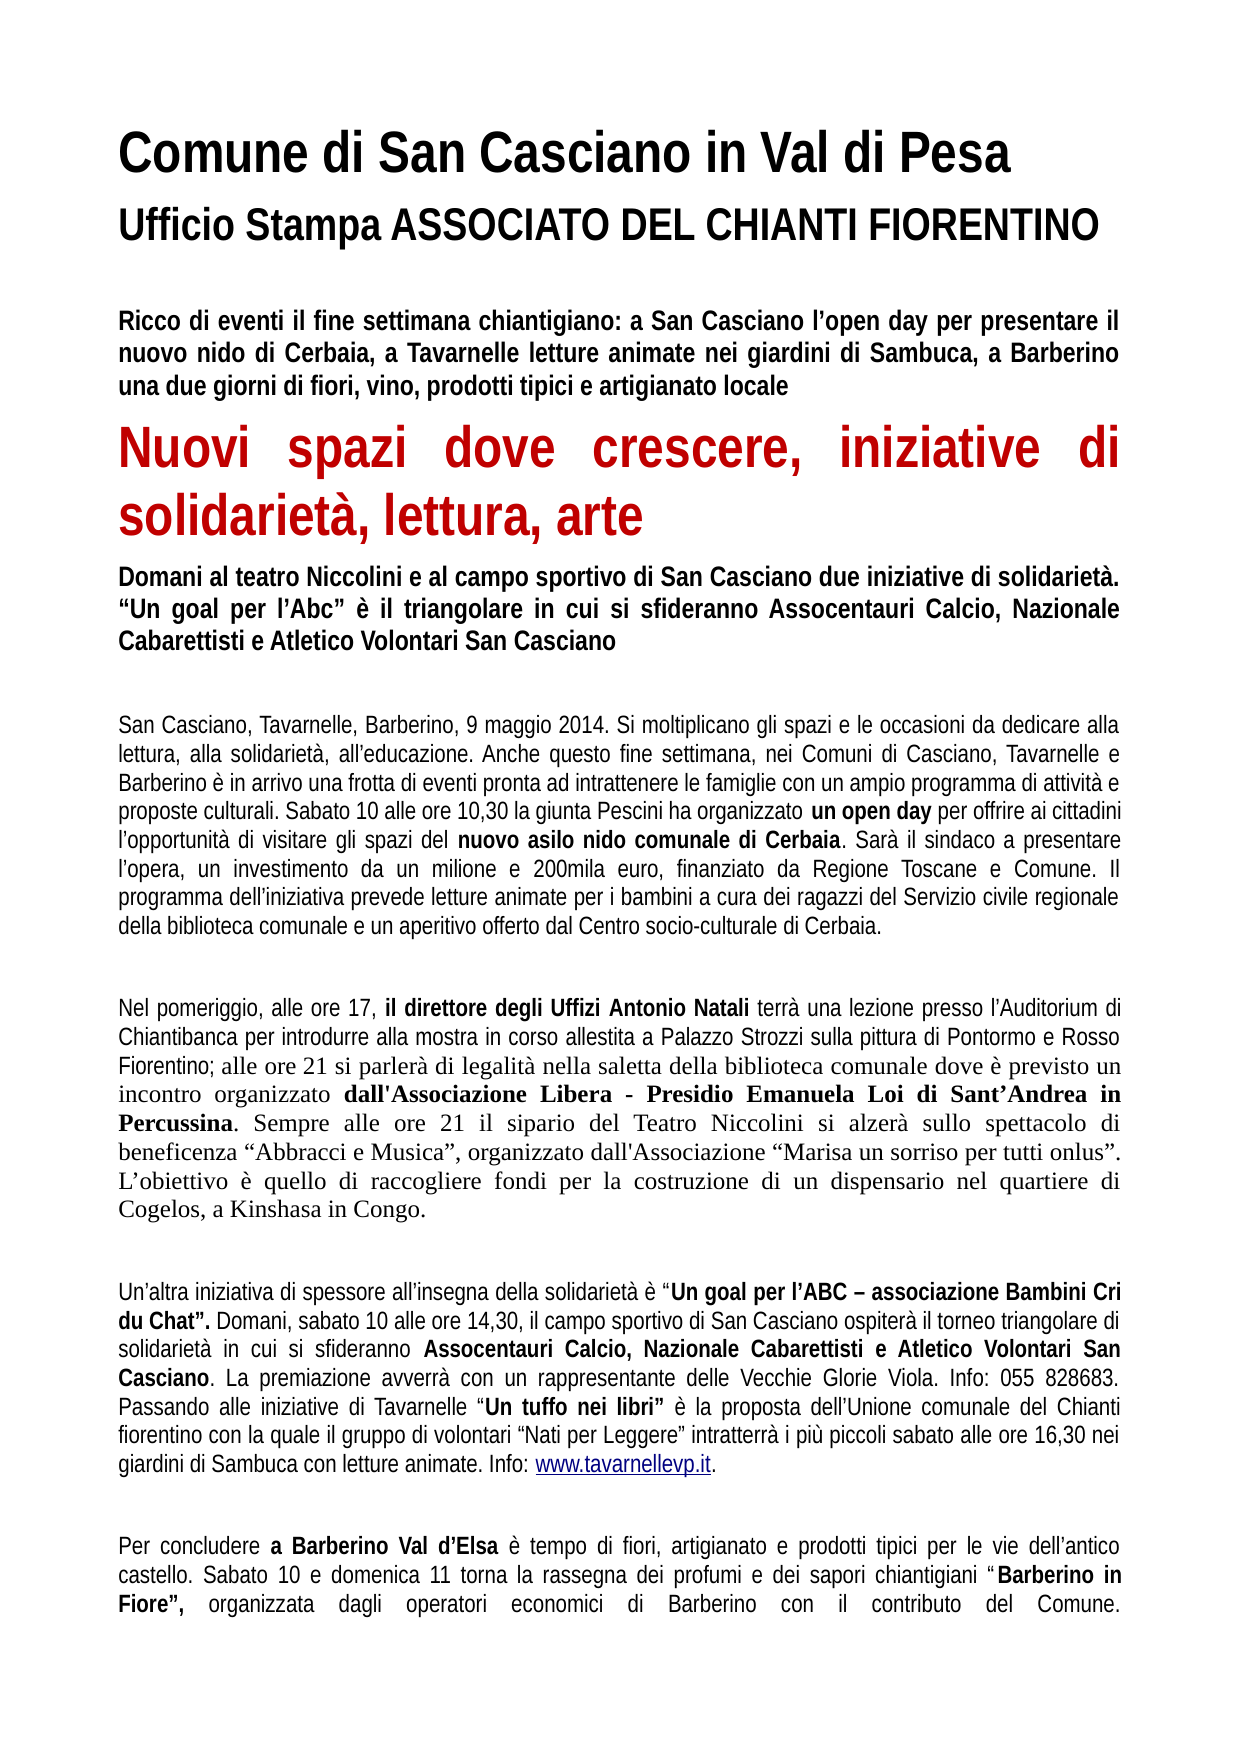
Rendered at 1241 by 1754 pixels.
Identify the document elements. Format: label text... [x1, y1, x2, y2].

text Ufficio Stampa ASSOCIATO DEL CHIANTI FIORENTINO [118, 198, 1122, 250]
text Nel pomeriggio, alle ore 17, il direttore degli Uffizi Antonio Natali terrà una lezione presso l’Auditorium di Chiantibanca per introdurre alla mostra in corso allestita a Palazzo Strozzi sulla pittura di Pontormo e Rosso Fiorentino; alle ore 21 si parlerà di legalità nella saletta della biblioteca comunale dove è previsto un incontro organizzato dall'Associazione Libera - Presidio Emanuela Loi di Sant’Andrea in Percussina. Sempre alle ore 21 il sipario del Teatro Niccolini si alzerà sullo spettacolo di beneficenza “Abbracci e Musica”, organizzato dall'Associazione “Marisa un sorriso per tutti onlus”. L’obiettivo è quello di raccogliere fondi per la costruzione di un dispensario nel quartiere di Cogelos, a Kinshasa in Congo. [118, 993, 1122, 1223]
text Nuovi spazi dove crescere, iniziative di solidarietà, lettura, arte [118, 413, 1122, 547]
text Un’altra iniziativa di spessore all’insegna della solidarietà è “Un goal per l’ABC – associazione Bambini Cri du Chat”. Domani, sabato 10 alle ore 14,30, il campo sportivo di San Casciano ospiterà il torneo triangolare di solidarietà in cui si sfideranno Assocentauri Calcio, Nazionale Cabarettisti e Atletico Volontari San Casciano. La premiazione avverrà con un rappresentante delle Vecchie Glorie Viola. Info: 055 828683. Passando alle iniziative di Tavarnelle “Un tuffo nei libri” è la proposta dell’Unione comunale del Chianti fiorentino con la quale il gruppo di volontari “Nati per Leggere” intratterrà i più piccoli sabato alle ore 16,30 nei giardini di Sambuca con letture animate. Info: www.tavarnellevp.it. [118, 1277, 1122, 1477]
text Per concludere a Barberino Val d’Elsa è tempo di fiori, artigianato e prodotti tipici per le vie dell’antico castello. Sabato 10 e domenica 11 torna la rassegna dei profumi e dei sapori chiantigiani “Barberino in Fiore”, organizzata dagli operatori economici di Barberino con il contributo del Comune. [118, 1531, 1122, 1617]
text Domani al teatro Niccolini e al campo sportivo di San Casciano due iniziative di solidarietà. “Un goal per l’Abc” è il triangolare in cui si sfideranno Assocentauri Calcio, Nazionale Cabarettisti e Atletico Volontari San Casciano [118, 560, 1122, 657]
text San Casciano, Tavarnelle, Barberino, 9 maggio 2014. Si moltiplicano gli spazi e le occasioni da dedicare alla lettura, alla solidarietà, all’educazione. Anche questo fine settimana, nei Comuni di Casciano, Tavarnelle e Barberino è in arrivo una frotta di eventi pronta ad intrattenere le famiglie con un ampio programma di attività e proposte culturali. Sabato 10 alle ore 10,30 la giunta Pescini ha organizzato un open day per offrire ai cittadini l’opportunità di visitare gli spazi del nuovo asilo nido comunale di Cerbaia. Sarà il sindaco a presentare l’opera, un investimento da un milione e 200mila euro, finanziato da Regione Toscane e Comune. Il programma dell’iniziativa prevede letture animate per i bambini a cura dei ragazzi del Servizio civile regionale della biblioteca comunale e un aperitivo offerto dal Centro socio-culturale di Cerbaia. [118, 710, 1122, 939]
text Ricco di eventi il fine settimana chiantigiano: a San Casciano l’open day per presentare il nuovo nido di Cerbaia, a Tavarnelle letture animate nei giardini di Sambuca, a Barberino una due giorni di fiori, vino, prodotti tipici e artigianato locale [118, 304, 1122, 401]
text Comune di San Casciano in Val di Pesa [118, 118, 1122, 185]
